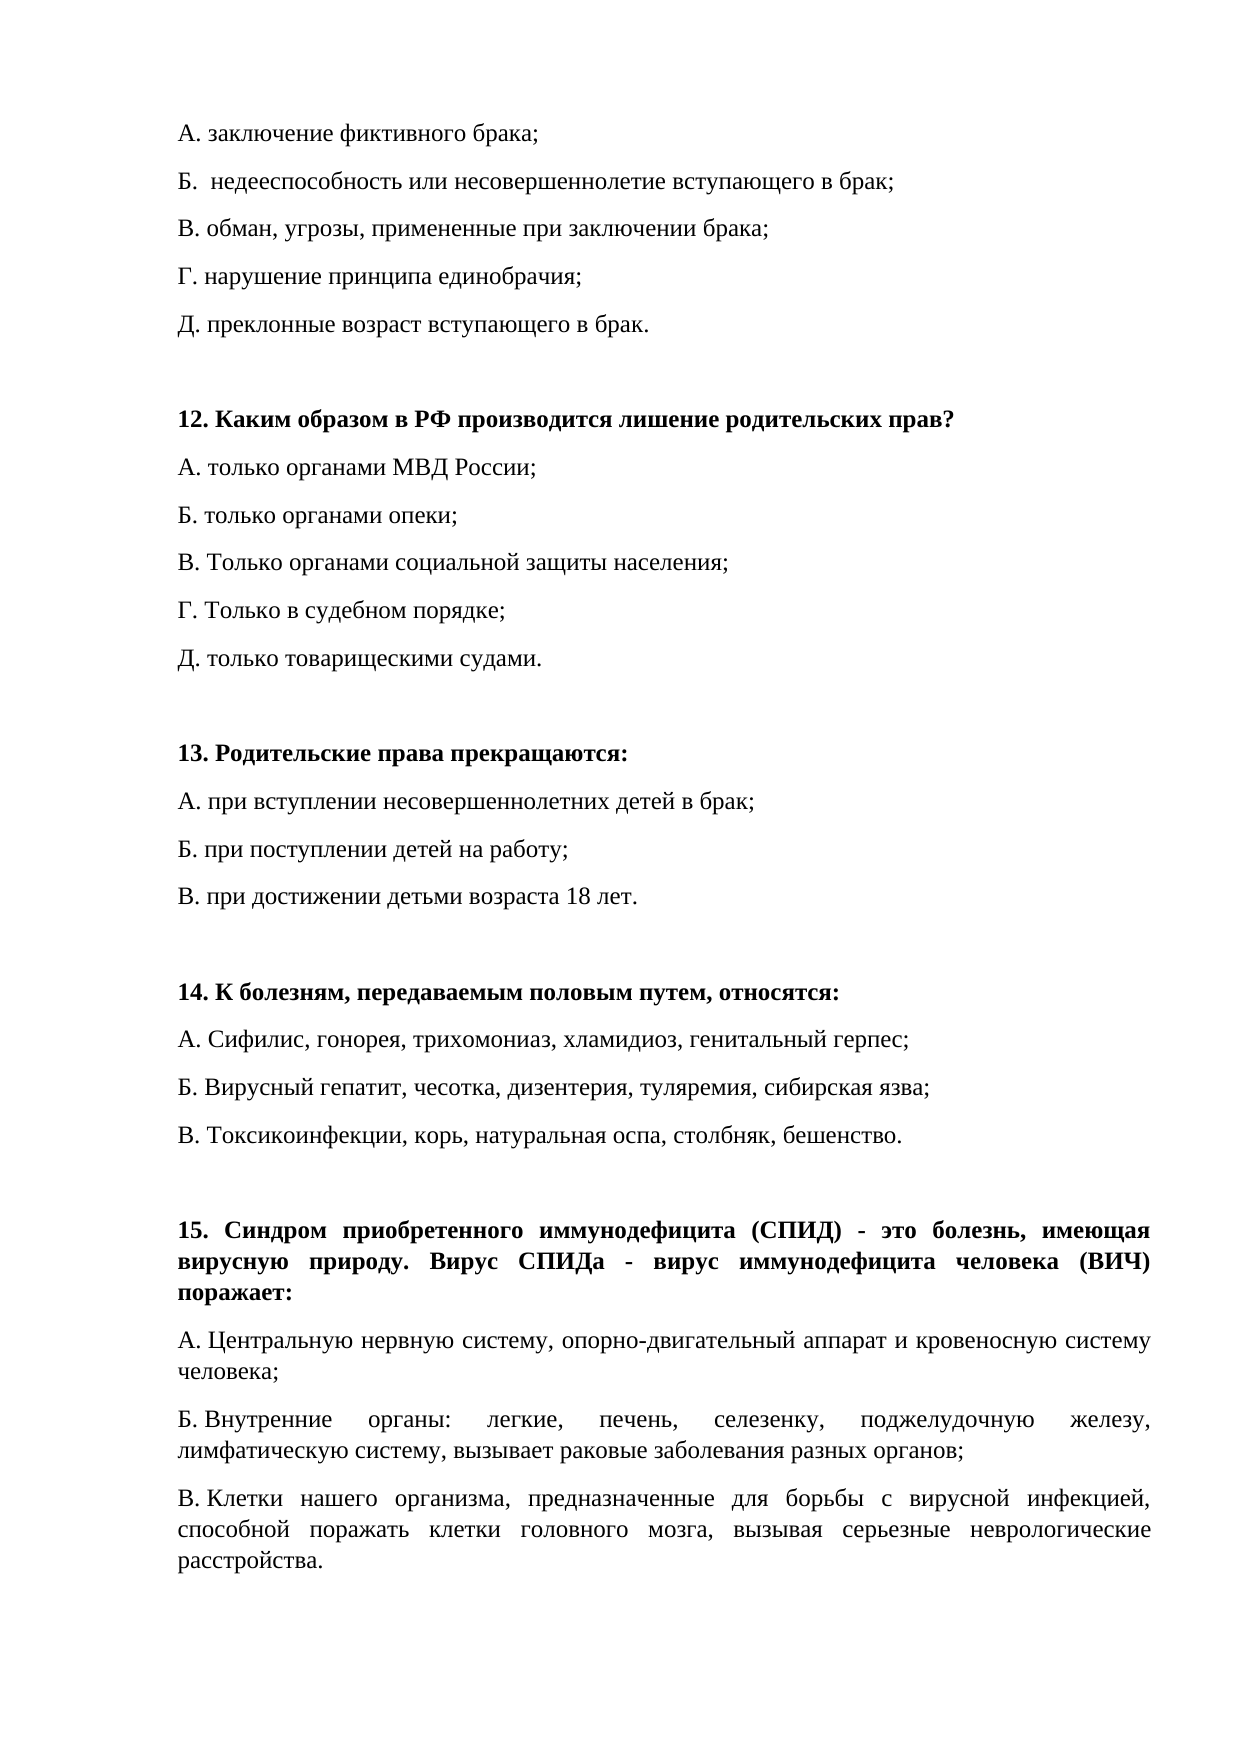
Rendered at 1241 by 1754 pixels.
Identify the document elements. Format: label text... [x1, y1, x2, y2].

text А. только органами МВД России; [177, 452, 1152, 481]
text 14. К болезням, передаваемым половым путем, относятся: [177, 977, 1152, 1006]
text В. Клетки нашего организма, предназначенные для борьбы с вирусной инфекцией, способной поражать клетки головного мозга, вызывая серьезные неврологические расстройства. [177, 1483, 1152, 1573]
text Б. недееспособность или несовершеннолетие вступающего в брак; [177, 166, 1152, 194]
text А. Центральную нервную систему, опорно-двигательный аппарат и кровеносную систему человека; [177, 1325, 1152, 1385]
text А. при вступлении несовершеннолетних детей в брак; [177, 786, 1152, 815]
text Б. Вирусный гепатит, чесотка, дизентерия, туляремия, сибирская язва; [177, 1072, 1152, 1101]
text Б. Внутренние органы: легкие, печень, селезенку, поджелудочную железу, лимфатическую систему, вызывает раковые заболевания разных органов; [177, 1404, 1152, 1464]
text А. Сифилис, гонорея, трихомониаз, хламидиоз, генитальный герпес; [177, 1024, 1152, 1053]
text 15. Синдром приобретенного иммунодефицита (СПИД) - это болезнь, имеющая вирусную природу. Вирус СПИДа - вирус иммунодефицита человека (ВИЧ) поражает: [177, 1215, 1152, 1306]
text Б. при поступлении детей на работу; [177, 834, 1152, 862]
text 13. Родительские права прекращаются: [177, 738, 1152, 767]
text Б. только органами опеки; [177, 500, 1152, 528]
text 12. Каким образом в РФ производится лишение родительских прав? [177, 404, 1152, 433]
text В. Токсикоинфекции, корь, натуральная оспа, столбняк, бешенство. [177, 1120, 1152, 1149]
text В. Только органами социальной защиты населения; [177, 547, 1152, 576]
text В. при достижении детьми возраста 18 лет. [177, 881, 1152, 910]
text Д. преклонные возраст вступающего в брак. [177, 309, 1152, 338]
text А. заключение фиктивного брака; [177, 118, 1152, 147]
text Г. нарушение принципа единобрачия; [177, 261, 1152, 290]
text В. обман, угрозы, примененные при заключении брака; [177, 213, 1152, 242]
text Д. только товарищескими судами. [177, 643, 1152, 672]
text Г. Только в судебном порядке; [177, 595, 1152, 624]
